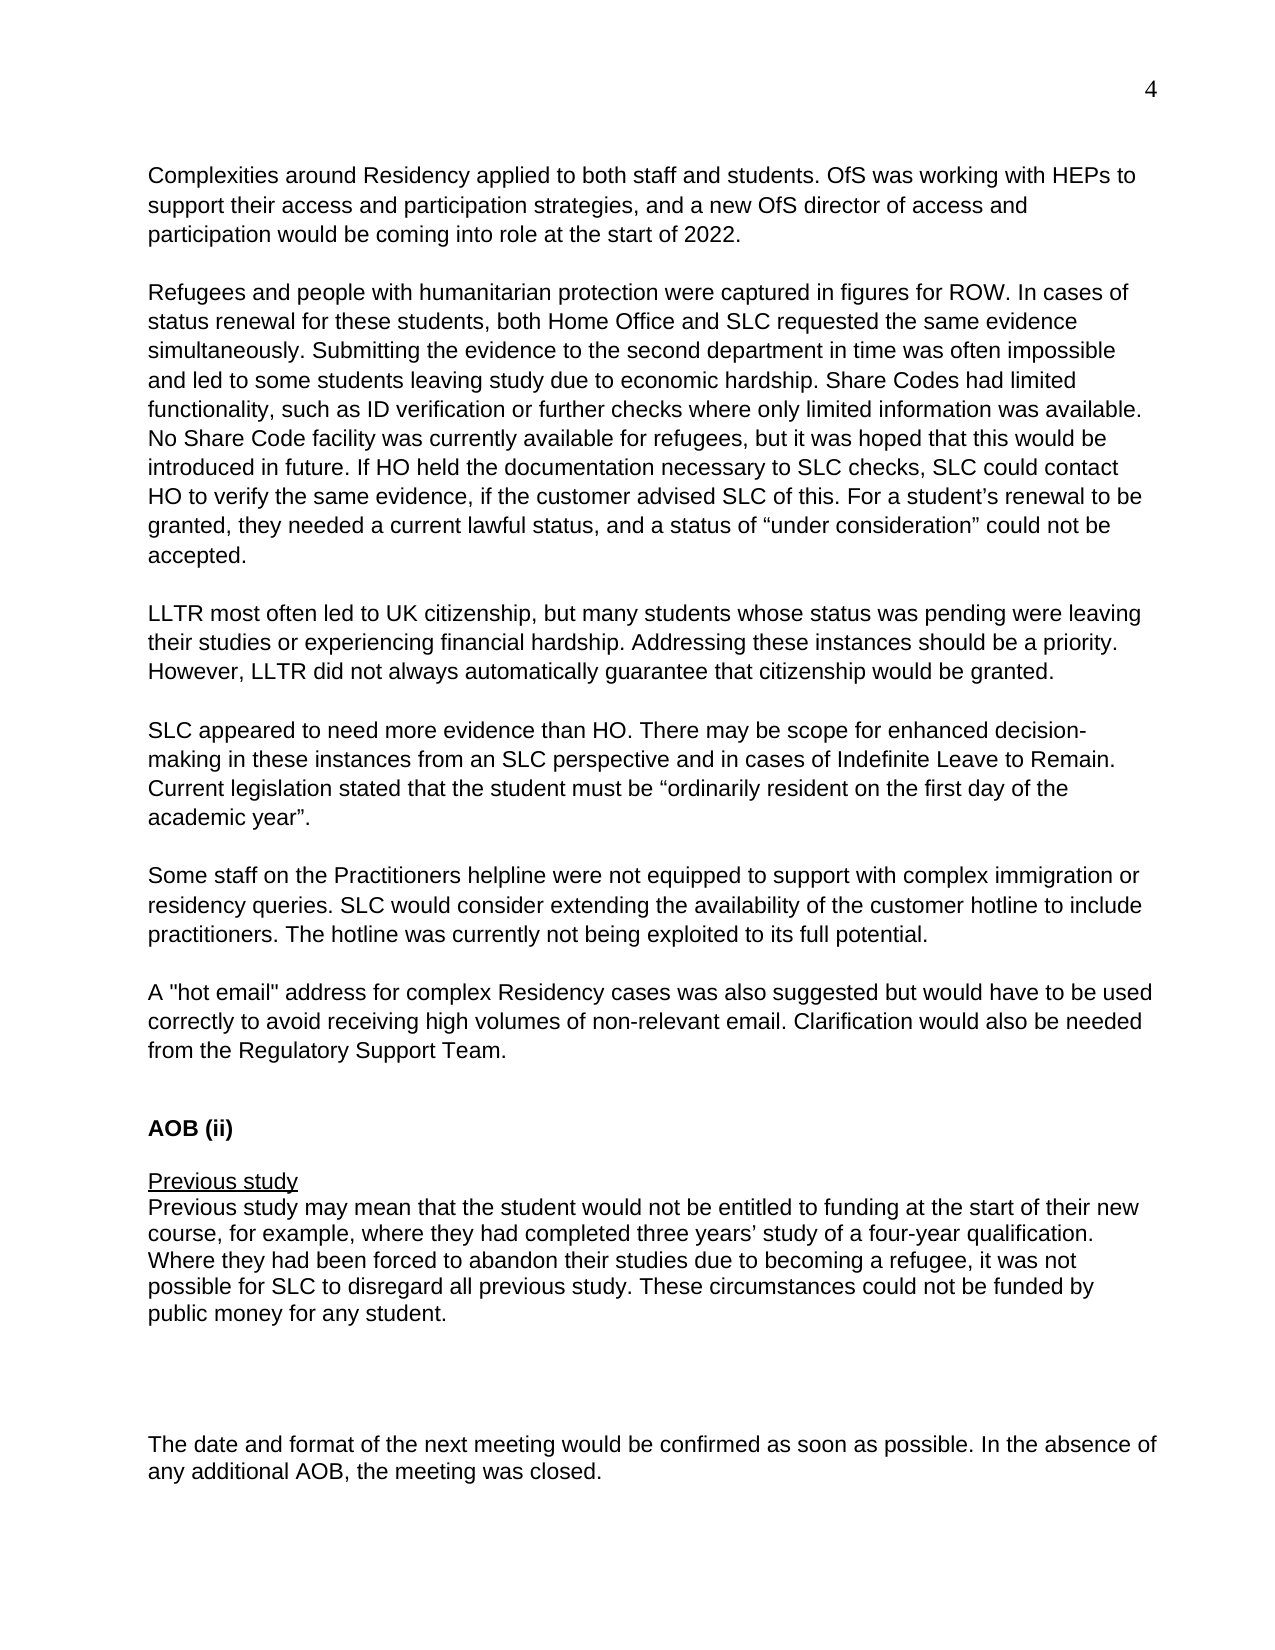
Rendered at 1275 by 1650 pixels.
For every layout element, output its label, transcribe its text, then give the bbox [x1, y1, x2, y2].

text Previous study [148, 1168, 1157, 1194]
text AOB (ii) [148, 1115, 1157, 1141]
text Refugees and people with humanitarian protection were captured in figures for ROW. In cases of status renewal for these students, both Home Office and SLC requested the same evidence simultaneously. Submitting the evidence to the second department in time was often impossible and led to some students leaving study due to economic hardship. Share Codes had limited functionality, such as ID verification or further checks where only limited information was available. No Share Code facility was currently available for refugees, but it was hoped that this would be introduced in future. If HO held the documentation necessary to SLC checks, SLC could contact HO to verify the same evidence, if the customer advised SLC of this. For a student’s renewal to be granted, they needed a current lawful status, and a status of “under consideration” could not be accepted. [148, 277, 1157, 569]
text SLC appeared to need more evidence than HO. There may be scope for enhanced decision-making in these instances from an SLC perspective and in cases of Indefinite Leave to Remain. Current legislation stated that the student must be “ordinarily resident on the first day of the academic year”. [148, 715, 1157, 831]
text A "hot email" address for complex Residency cases was also suggested but would have to be used correctly to avoid receiving high volumes of non-relevant email. Clarification would also be needed from the Regulatory Support Team. [148, 977, 1157, 1065]
text Some staff on the Practitioners helpline were not equipped to support with complex immigration or residency queries. SLC would consider extending the availability of the customer hotline to include practitioners. The hotline was currently not being exploited to its full potential. [148, 861, 1157, 948]
text Previous study may mean that the student would not be entitled to funding at the start of their new course, for example, where they had completed three years’ study of a four-year qualification. Where they had been forced to abandon their studies due to becoming a refugee, it was not possible for SLC to disregard all previous study. These circumstances could not be funded by public money for any student. [148, 1194, 1157, 1326]
text The date and format of the next meeting would be confirmed as soon as possible. In the absence of any additional AOB, the meeting was closed. [148, 1431, 1157, 1484]
text Complexities around Residency applied to both staff and students. OfS was working with HEPs to support their access and participation strategies, and a new OfS director of access and participation would be coming into role at the start of 2022. [148, 161, 1157, 248]
text LLTR most often led to UK citizenship, but many students whose status was pending were leaving their studies or experiencing financial hardship. Addressing these instances should be a priority. However, LLTR did not always automatically guarantee that citizenship would be granted. [148, 598, 1157, 686]
